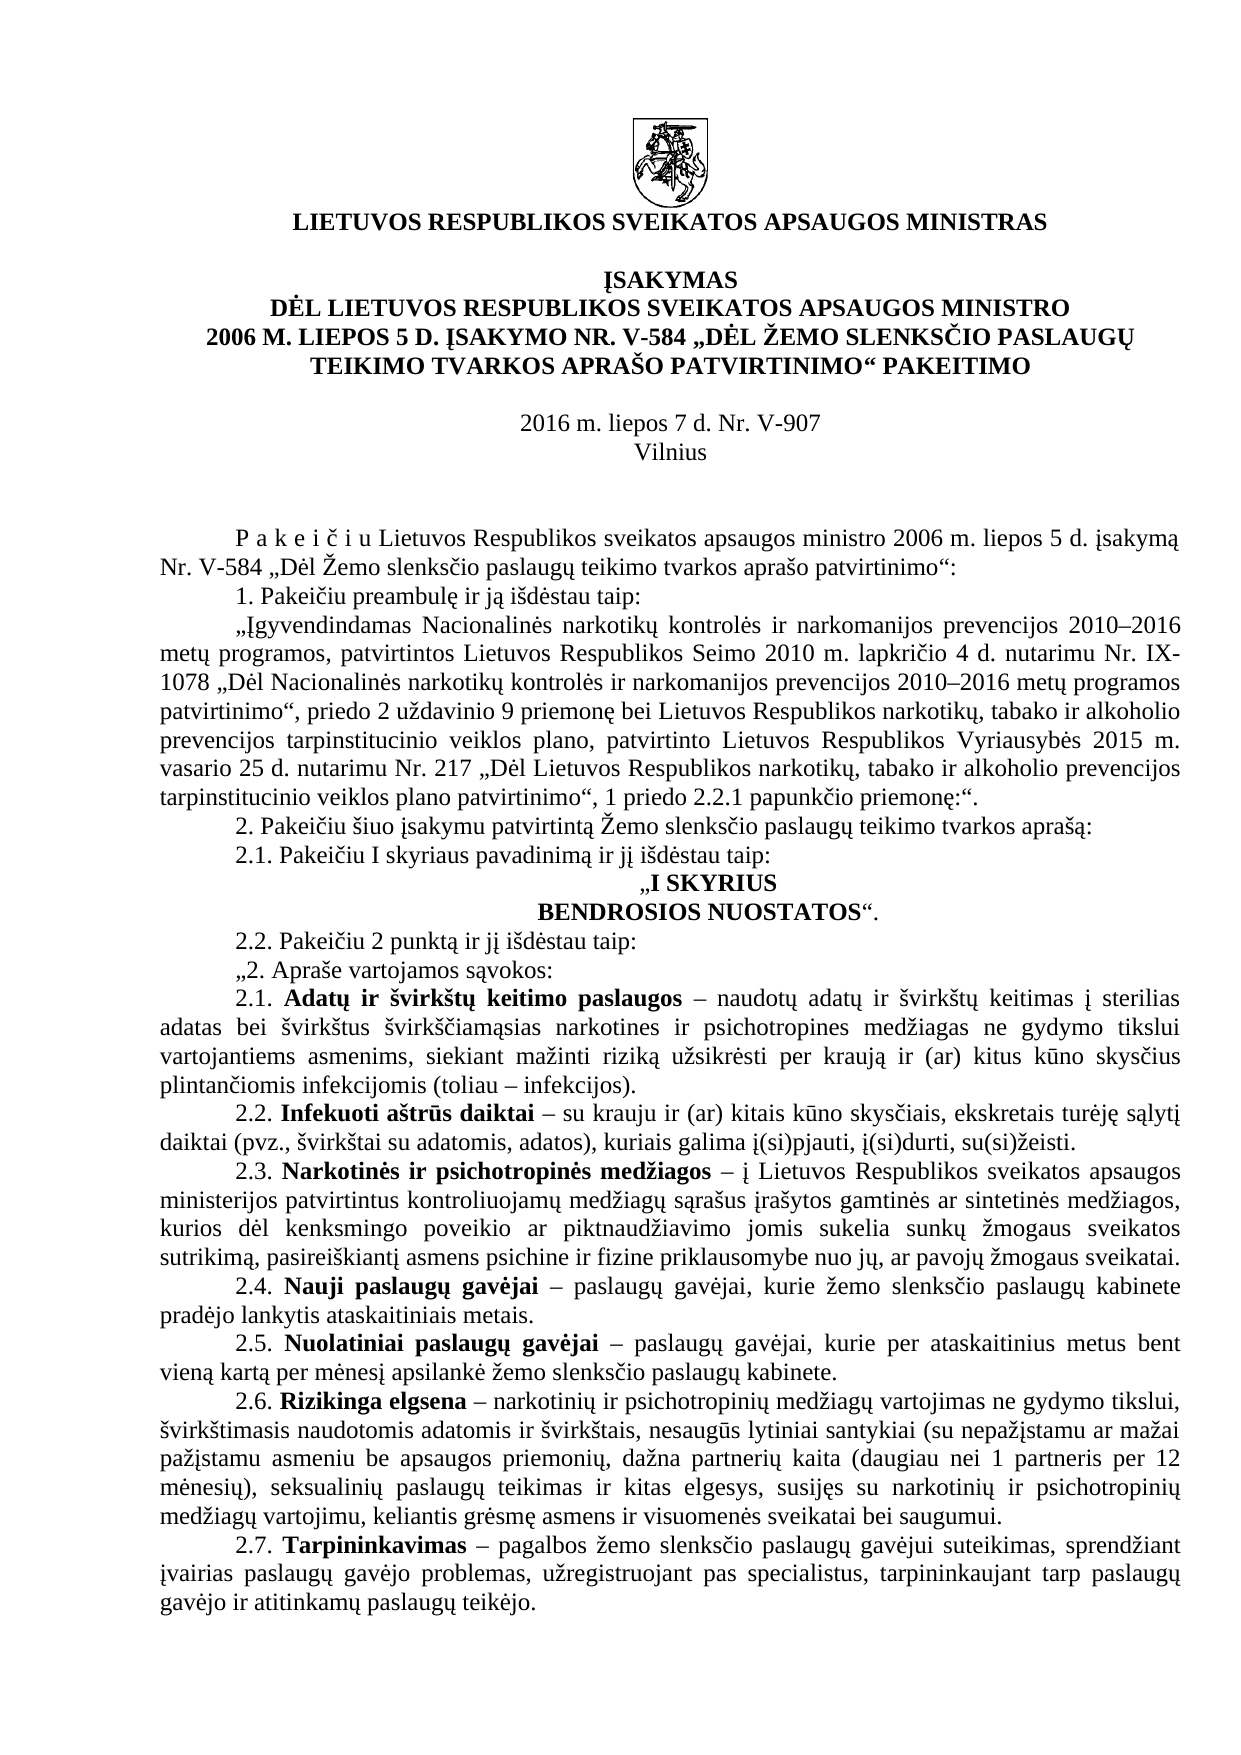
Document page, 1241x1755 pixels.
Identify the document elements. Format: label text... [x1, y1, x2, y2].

text LIETUVOS RESPUBLIKOS SVEIKATOS APSAUGOS MINISTRAS [159, 207, 1181, 236]
text 2006 M. LIEPOS 5 D. ĮSAKYMO Nr. V-584 „DĖL ŽEMO SLENKSČIO PASLAUGŲ TEIKIMO TVARKOS APRAŠO PATVIRTINIMO“ PAKEITIMO [159, 322, 1181, 380]
text 2.5. Nuolatiniai paslaugų gavėjai – paslaugų gavėjai, kurie per ataskaitinius metus bent vieną kartą per mėnesį apsilankė žemo slenksčio paslaugų kabinete. [159, 1328, 1181, 1386]
text 2. Pakeičiu šiuo įsakymu patvirtintą Žemo slenksčio paslaugų teikimo tvarkos aprašą: [159, 811, 1181, 840]
text 2.7. Tarpininkavimas – pagalbos žemo slenksčio paslaugų gavėjui suteikimas, sprendžiant įvairias paslaugų gavėjo problemas, užregistruojant pas specialistus, tarpininkaujant tarp paslaugų gavėjo ir atitinkamų paslaugų teikėjo. [159, 1530, 1181, 1616]
text „I SKYRIUS [159, 868, 1181, 897]
text 2016 m. liepos 7 d. Nr. V-907 [159, 408, 1181, 437]
text 2.2. Infekuoti aštrūs daiktai – su krauju ir (ar) kitais kūno skysčiais, ekskretais turėję sąlytį daiktai (pvz., švirkštai su adatomis, adatos), kuriais galima į(si)pjauti, į(si)durti, su(si)žeisti. [159, 1098, 1181, 1156]
text 1. Pakeičiu preambulę ir ją išdėstau taip: [159, 581, 1181, 610]
text DĖL lIETUVOS RESPUBLIKOS SVEIKATOS APSAUGOS MINISTRO [159, 293, 1181, 322]
text 2.2. Pakeičiu 2 punktą ir jį išdėstau taip: [159, 926, 1181, 955]
text P a k e i č i u Lietuvos Respublikos sveikatos apsaugos ministro 2006 m. liepos 5 d. įsakymą Nr. V-584 „Dėl Žemo slenksčio paslaugų teikimo tvarkos aprašo patvirtinimo“: [159, 523, 1181, 581]
text 2.4. Nauji paslaugų gavėjai – paslaugų gavėjai, kurie žemo slenksčio paslaugų kabinete pradėjo lankytis ataskaitiniais metais. [159, 1271, 1181, 1328]
text 2.6. Rizikinga elgsena – narkotinių ir psichotropinių medžiagų vartojimas ne gydymo tikslui, švirkštimasis naudotomis adatomis ir švirkštais, nesaugūs lytiniai santykiai (su nepažįstamu ar mažai pažįstamu asmeniu be apsaugos priemonių, dažna partnerių kaita (daugiau nei 1 partneris per 12 mėnesių), seksualinių paslaugų teikimas ir kitas elgesys, susijęs su narkotinių ir psichotropinių medžiagų vartojimu, keliantis grėsmę asmens ir visuomenės sveikatai bei saugumui. [159, 1386, 1181, 1530]
text BENDROSIOS NUOSTATOS“. [159, 897, 1181, 926]
text ĮSAKYMAS [159, 265, 1181, 293]
text „2. Apraše vartojamos sąvokos: [159, 955, 1181, 983]
text „Įgyvendindamas Nacionalinės narkotikų kontrolės ir narkomanijos prevencijos 2010–2016 metų programos, patvirtintos Lietuvos Respublikos Seimo 2010 m. lapkričio 4 d. nutarimu Nr. IX-1078 „Dėl Nacionalinės narkotikų kontrolės ir narkomanijos prevencijos 2010–2016 metų programos patvirtinimo“, priedo 2 uždavinio 9 priemonę bei Lietuvos Respublikos narkotikų, tabako ir alkoholio prevencijos tarpinstitucinio veiklos plano, patvirtinto Lietuvos Respublikos Vyriausybės 2015 m. vasario 25 d. nutarimu Nr. 217 „Dėl Lietuvos Respublikos narkotikų, tabako ir alkoholio prevencijos tarpinstitucinio veiklos plano patvirtinimo“, 1 priedo 2.2.1 papunkčio priemonę:“. [159, 610, 1181, 811]
text 2.1. Adatų ir švirkštų keitimo paslaugos – naudotų adatų ir švirkštų keitimas į sterilias adatas bei švirkštus švirkščiamąsias narkotines ir psichotropines medžiagas ne gydymo tikslui vartojantiems asmenims, siekiant mažinti riziką užsikrėsti per kraują ir (ar) kitus kūno skysčius plintančiomis infekcijomis (toliau – infekcijos). [159, 983, 1181, 1098]
text 2.3. Narkotinės ir psichotropinės medžiagos – į Lietuvos Respublikos sveikatos apsaugos ministerijos patvirtintus kontroliuojamų medžiagų sąrašus įrašytos gamtinės ar sintetinės medžiagos, kurios dėl kenksmingo poveikio ar piktnaudžiavimo jomis sukelia sunkų žmogaus sveikatos sutrikimą, pasireiškiantį asmens psichine ir fizine priklausomybe nuo jų, ar pavojų žmogaus sveikatai. [159, 1156, 1181, 1271]
text Vilnius [159, 437, 1181, 466]
text 2.1. Pakeičiu I skyriaus pavadinimą ir jį išdėstau taip: [159, 840, 1181, 868]
